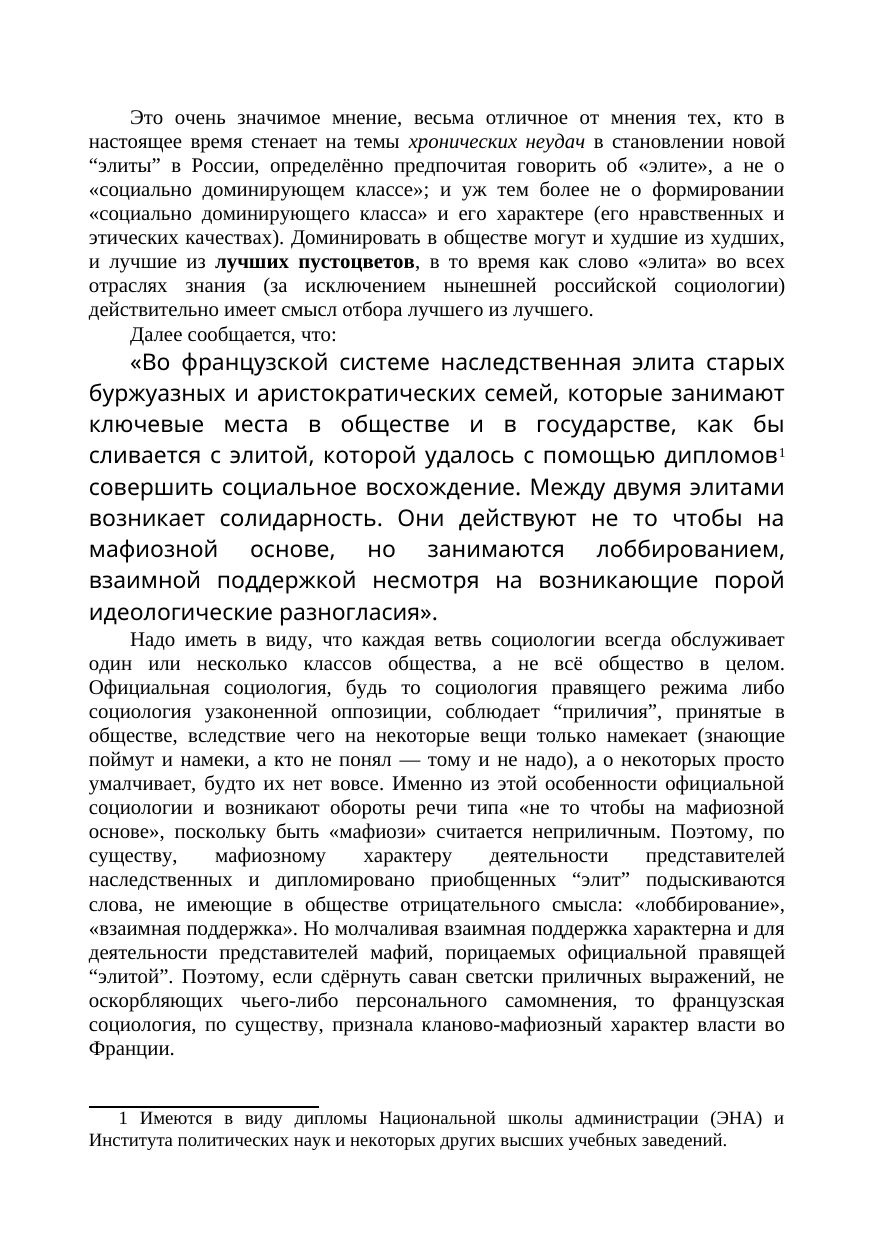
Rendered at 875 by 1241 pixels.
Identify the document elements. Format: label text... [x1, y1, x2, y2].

text Надо иметь в виду, что каждая ветвь социологии всегда обслуживает один или несколько классов общества, а не всё общество в целом. Официальная социология, будь то социология правящего режима либо социология узаконенной оппозиции, соблюдает “приличия”, принятые в обществе, вследствие чего на некоторые вещи только намекает (знающие поймут и намеки, а кто не понял — тому и не надо), а о некоторых просто умалчивает, будто их нет вовсе. Именно из этой особенности официальной социологии и возникают обороты речи типа «не то чтобы на мафиозной основе», поскольку быть «мафиози» считается неприличным. Поэтому, по существу, мафиозному характеру деятельности представителей наследственных и дипломировано приобщенных “элит” подыскиваются слова, не имеющие в обществе отрицательного смысла: «лоббирование», «взаимная поддержка». Но молчаливая взаимная поддержка характерна и для деятельности представителей мафий, порицаемых официальной правящей “элитой”. Поэтому, если сдёрнуть саван светски приличных выражений, не оскорбляющих чьего-либо персонального самомнения, то французская социология, по существу, признала кланово-мафиозный характер власти во Франции. [89, 627, 786, 1060]
text Имеются в виду дипломы Национальной школы администрации (ЭНА) и Института политических наук и некоторых других высших учебных заведений. [89, 1107, 786, 1150]
text «Во французской системе наследственная элита старых буржуазных и аристократических семей, которые занимают ключевые места в обществе и в государстве, как бы сливается с элитой, которой удалось с помощью дипломов совершить социальное восхождение. Между двумя элитами возникает солидарность. Они действуют не то чтобы на мафиозной основе, но занимаются лоббированием, взаимной поддержкой несмотря на возникающие порой идеологические разногласия». [89, 346, 786, 627]
text Это очень значимое мнение, весьма отличное от мнения тех, кто в настоящее время стенает на темы хронических неудач в становлении новой “элиты” в России, определённо предпочитая говорить об «элите», а не о «социально доминирующем классе»; и уж тем более не о формировании «социально доминирующего класса» и его характере (его нравственных и этических качествах). Доминировать в обществе могут и худшие из худших, и лучшие из лучших пустоцветов, в то время как слово «элита» во всех отраслях знания (за исключением нынешней российской социологии) действительно имеет смысл отбора лучшего из лучшего. [89, 105, 786, 321]
text Далее сообщается, что: [89, 321, 786, 346]
